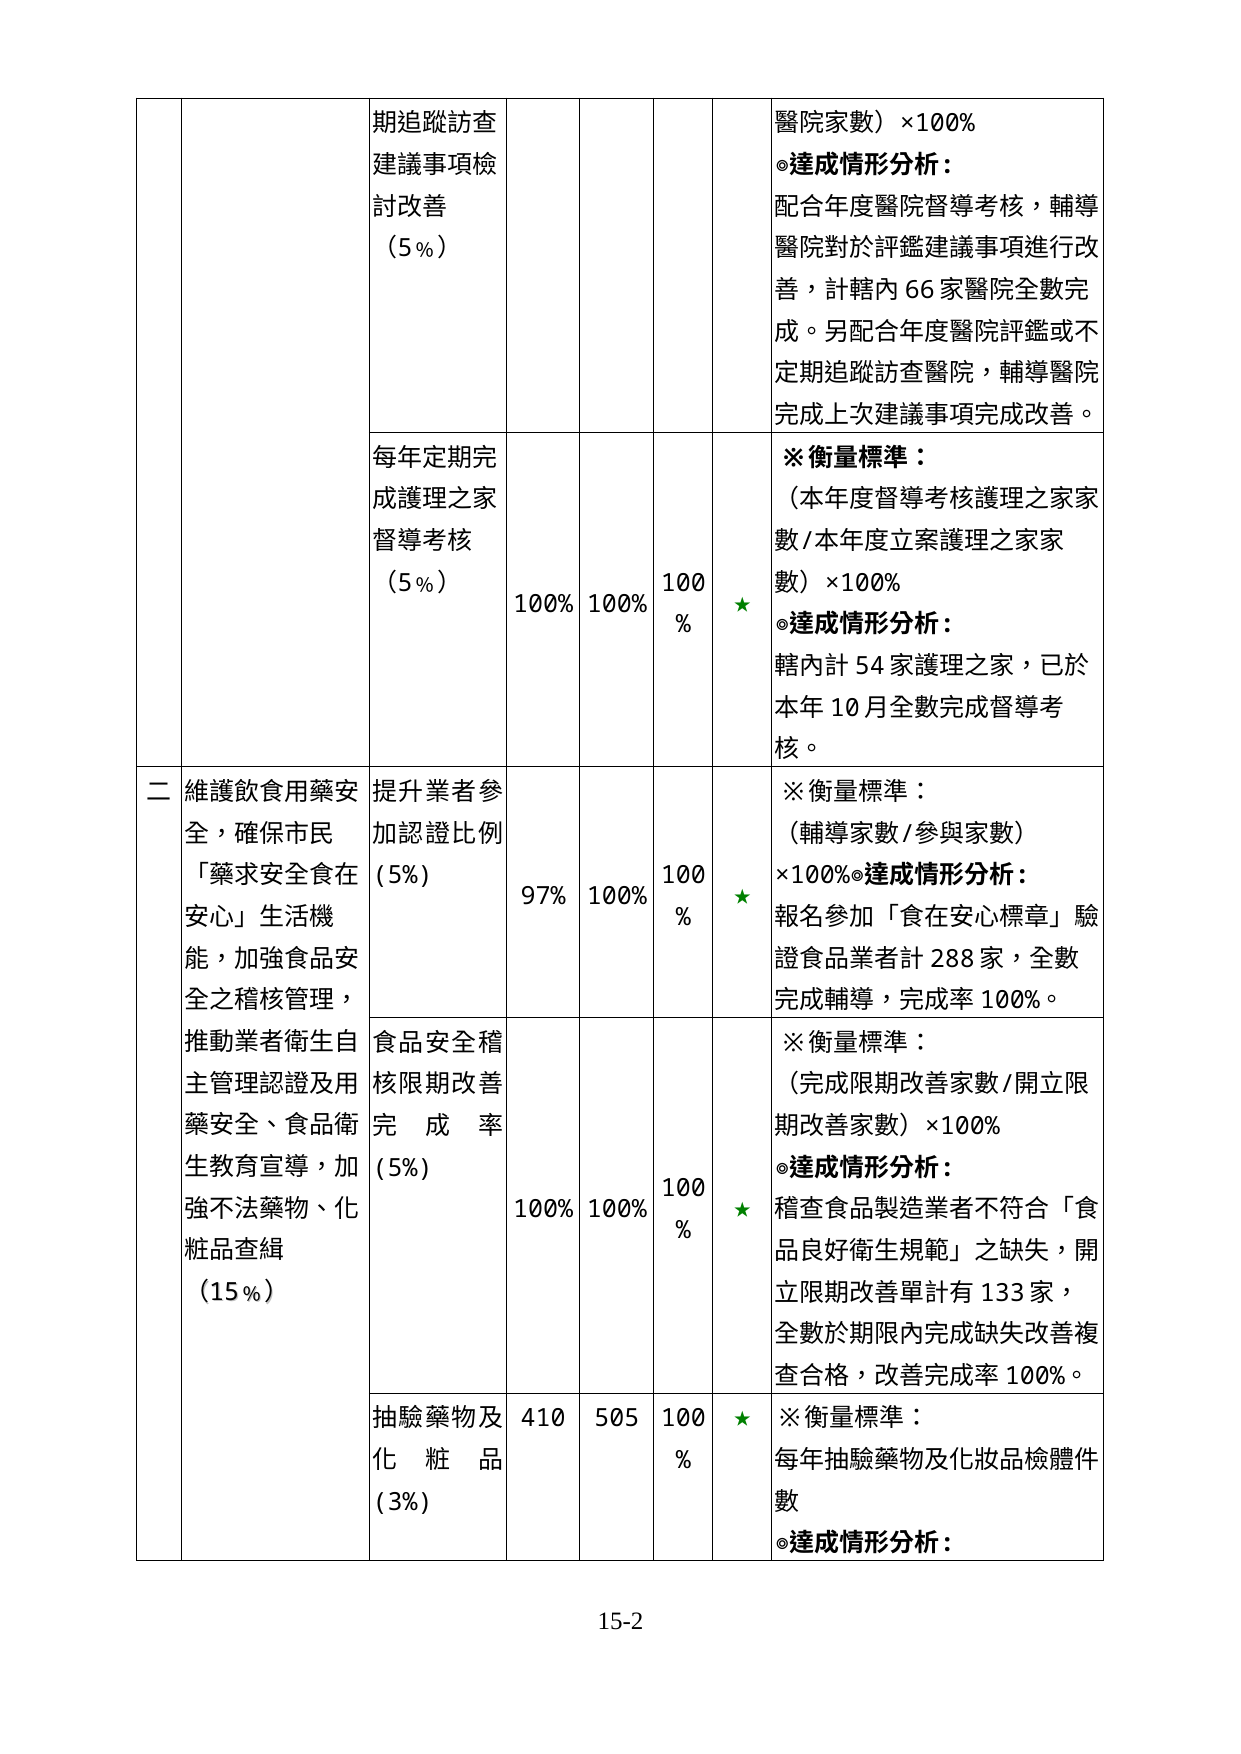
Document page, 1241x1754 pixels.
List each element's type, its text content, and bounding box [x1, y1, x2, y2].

table_cell 505 [580, 1394, 653, 1560]
table_cell 100% [654, 1394, 712, 1560]
table_cell ※衡量標準： 每年抽驗藥物及化妝品檢體件數 ◎達成情形分析: [772, 1394, 1103, 1560]
table_cell [654, 99, 712, 432]
table_cell 期追蹤訪查建議事項檢討改善 （5﹪） [370, 99, 506, 432]
table_cell [580, 99, 653, 432]
table_cell 100% [507, 1018, 579, 1393]
table_cell 100% [580, 433, 653, 766]
table_cell 100% [654, 767, 712, 1017]
table_cell 410 [507, 1394, 579, 1560]
table_cell 100% [507, 433, 579, 766]
table_cell 抽驗藥物及化粧品(3%) [370, 1394, 506, 1560]
table_cell [507, 99, 579, 432]
table_cell ※衡量標準： （本年度督導考核護理之家家數/本年度立案護理之家家數）×100% ◎達成情形分析: 轄內計54家護理之家，已於本年10月全數完成督導考核。 [772, 433, 1103, 766]
table_cell 維護飲食用藥安全，確保市民「藥求安全食在安心」生活機能，加強食品安全之稽核管理，推動業者衛生自主管理認證及用藥安全、食品衛生教育宣導，加強不法藥物、化粧品查緝（15﹪） [182, 767, 369, 1560]
table_cell 97% [507, 767, 579, 1017]
table_cell ★ [713, 767, 771, 1017]
table_cell 食品安全稽核限期改善完成率(5%) [370, 1018, 506, 1393]
table_cell 提升業者參加認證比例(5%) [370, 767, 506, 1017]
table_cell 100% [580, 1018, 653, 1393]
table_cell 醫院家數）×100% ◎達成情形分析: 配合年度醫院督導考核，輔導醫院對於評鑑建議事項進行改善，計轄內66家醫院全數完成。另配合年度醫院評鑑或不定期追蹤訪查醫院，輔導醫院完成上次建議事項完成改善。 [772, 99, 1103, 432]
table_cell 100% [654, 433, 712, 766]
table_cell 二 [137, 767, 181, 1560]
table_cell ★ [713, 1394, 771, 1560]
table_cell [182, 99, 369, 766]
table_cell 每年定期完成護理之家督導考核 （5﹪） [370, 433, 506, 766]
table_cell ★ [713, 433, 771, 766]
table_cell 100% [580, 767, 653, 1017]
table_cell ※衡量標準： （完成限期改善家數/開立限期改善家數）×100% ◎達成情形分析: 稽查食品製造業者不符合「食品良好衛生規範」之缺失，開立限期改善單計有133家，全數於期限內完成缺失改善複查合格，改善完成率100%。 [772, 1018, 1103, 1393]
table_cell ※衡量標準： （輔導家數/參與家數）×100%◎達成情形分析: 報名參加「食在安心標章」驗證食品業者計288家，全數完成輔導，完成率100%。 [772, 767, 1103, 1017]
table_cell [137, 99, 181, 766]
table_cell [713, 99, 771, 432]
table_cell 100% [654, 1018, 712, 1393]
table_cell ★ [713, 1018, 771, 1393]
